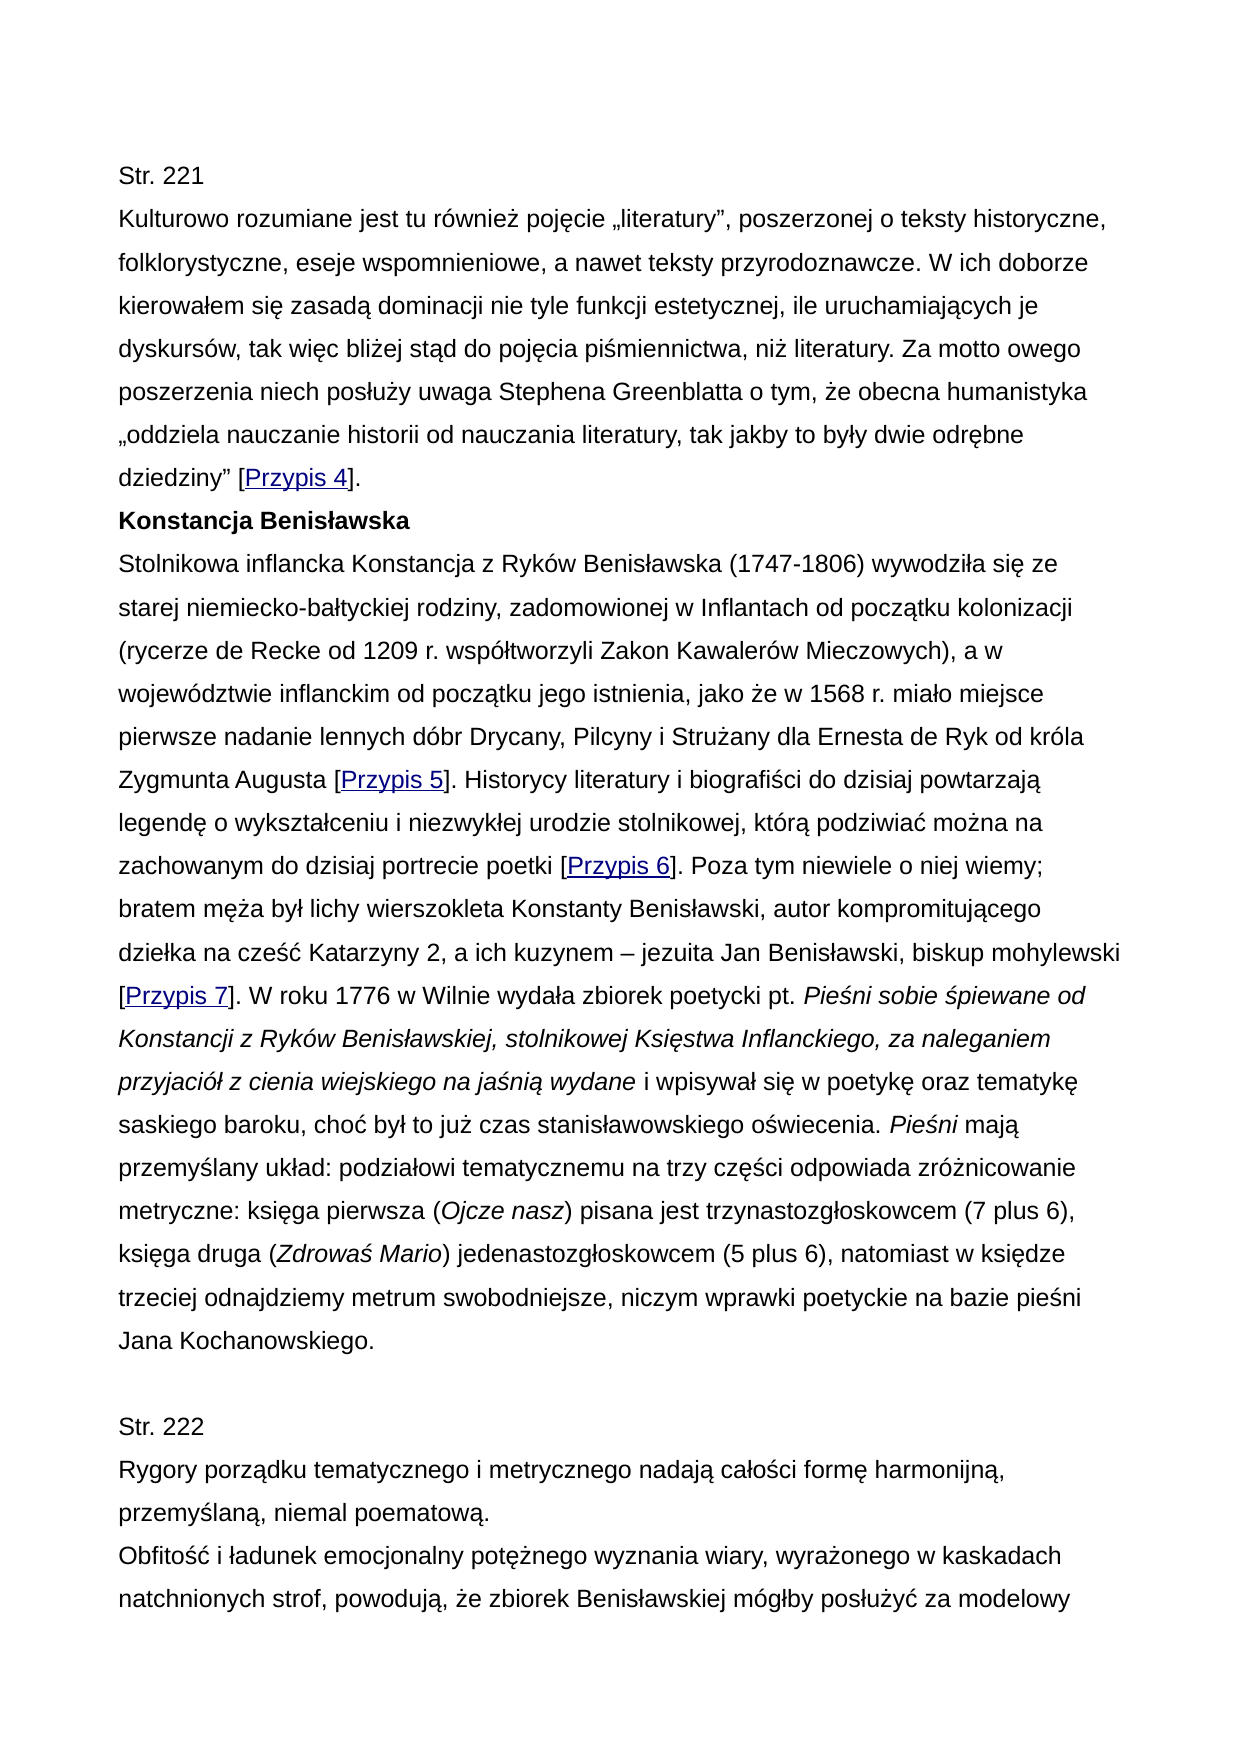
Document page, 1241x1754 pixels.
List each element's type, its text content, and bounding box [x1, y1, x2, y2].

text Obfitość i ładunek emocjonalny potężnego wyznania wiary, wyrażonego w kaskadach natchnionych strof, powodują, że zbiorek Benisławskiej mógłby posłużyć za modelowy [118, 1541, 1122, 1613]
subtitle Konstancja Benisławska [118, 506, 1122, 535]
text Str. 222 [118, 1412, 1122, 1441]
text Kulturowo rozumiane jest tu również pojęcie „literatury”, poszerzonej o teksty historyczne, folklorystyczne, eseje wspomnieniowe, a nawet teksty przyrodoznawcze. W ich doborze kierowałem się zasadą dominacji nie tyle funkcji estetycznej, ile uruchamiających je dyskursów, tak więc bliżej stąd do pojęcia piśmiennictwa, niż literatury. Za motto owego poszerzenia niech posłuży uwaga Stephena Greenblatta o tym, że obecna humanistyka „oddziela nauczanie historii od nauczania literatury, tak jakby to były dwie odrębne dziedziny” [Przypis 4]. [118, 204, 1122, 492]
text Rygory porządku tematycznego i metrycznego nadają całości formę harmonijną, przemyślaną, niemal poematową. [118, 1455, 1122, 1527]
text Str. 221 [118, 161, 1122, 190]
text Stolnikowa inflancka Konstancja z Ryków Benisławska (1747-1806) wywodziła się ze starej niemiecko-bałtyckiej rodziny, zadomowionej w Inflantach od początku kolonizacji (rycerze de Recke od 1209 r. współtworzyli Zakon Kawalerów Mieczowych), a w województwie inflanckim od początku jego istnienia, jako że w 1568 r. miało miejsce pierwsze nadanie lennych dóbr Drycany, Pilcyny i Strużany dla Ernesta de Ryk od króla Zygmunta Augusta [Przypis 5]. Historycy literatury i biografiści do dzisiaj powtarzają legendę o wykształceniu i niezwykłej urodzie stolnikowej, którą podziwiać można na zachowanym do dzisiaj portrecie poetki [Przypis 6]. Poza tym niewiele o niej wiemy; bratem męża był lichy wierszokleta Konstanty Benisławski, autor kompromitującego dziełka na cześć Katarzyny 2, a ich kuzynem – jezuita Jan Benisławski, biskup mohylewski [Przypis 7]. W roku 1776 w Wilnie wydała zbiorek poetycki pt. Pieśni sobie śpiewane od Konstancji z Ryków Benisławskiej, stolnikowej Księstwa Inflanckiego, za naleganiem przyjaciół z cienia wiejskiego na jaśnią wydane i wpisywał się w poetykę oraz tematykę saskiego baroku, choć był to już czas stanisławowskiego oświecenia. Pieśni mają przemyślany układ: podziałowi tematycznemu na trzy części odpowiada zróżnicowanie metryczne: księga pierwsza (Ojcze nasz) pisana jest trzynastozgłoskowcem (7 plus 6), księga druga (Zdrowaś Mario) jedenastozgłoskowcem (5 plus 6), natomiast w księdze trzeciej odnajdziemy metrum swobodniejsze, niczym wprawki poetyckie na bazie pieśni Jana Kochanowskiego. [118, 549, 1122, 1354]
